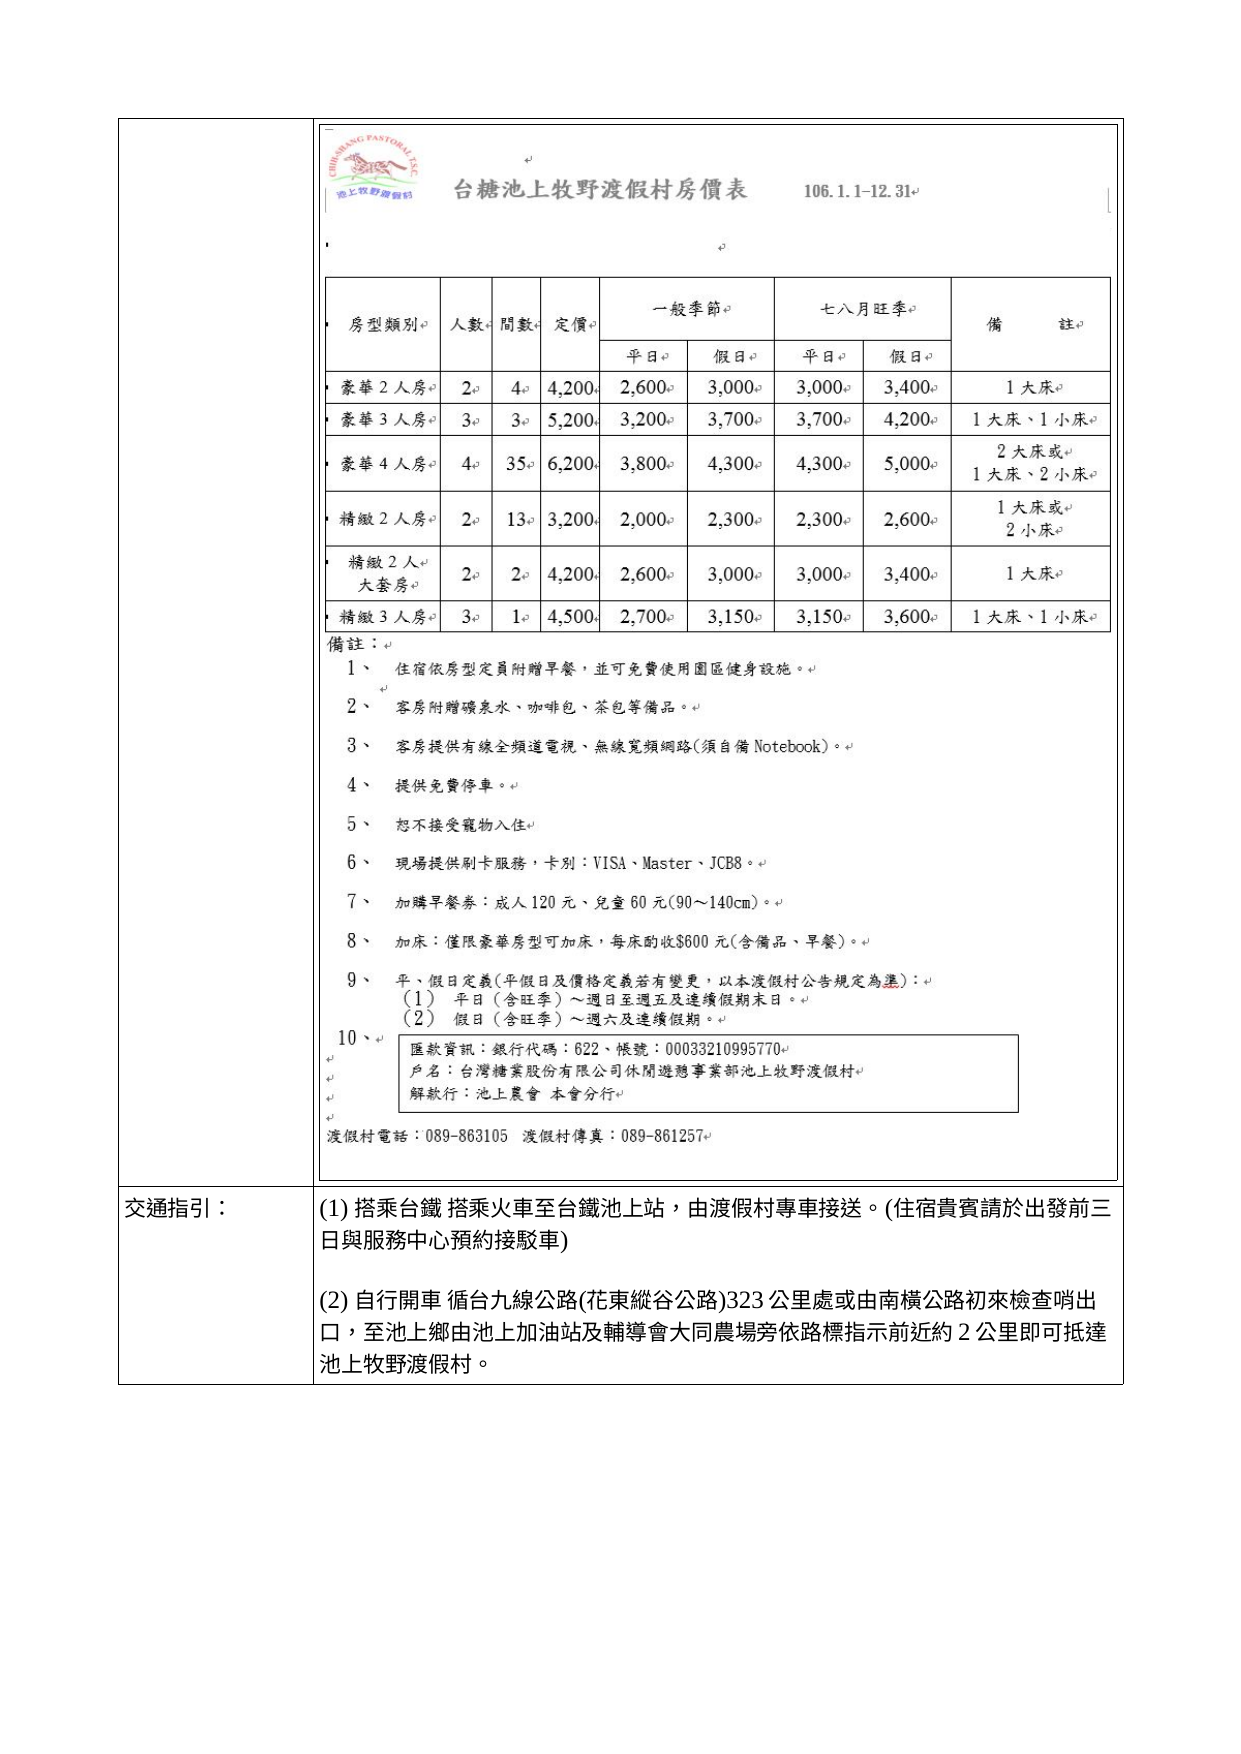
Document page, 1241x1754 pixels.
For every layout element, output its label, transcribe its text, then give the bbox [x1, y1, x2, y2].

table_cell 交通指引： [119, 1187, 313, 1384]
table_cell [314, 119, 1123, 1186]
table_cell [119, 119, 313, 1186]
picture [325, 129, 1112, 1146]
table_cell (1) 搭乘台鐵 搭乘火車至台鐵池上站，由渡假村專車接送。(住宿貴賓請於出發前三日與服務中心預約接駁車) (2) 自行開車 循台九線公路(花東縱谷公路)323公里處或由南橫公路初來檢查哨出口，至池上鄉由池上加油站及輔導會大同農場旁依路標指示前近約2公里即可抵達池上牧野渡假村。 [314, 1187, 1123, 1384]
table_cell [320, 125, 1117, 1179]
